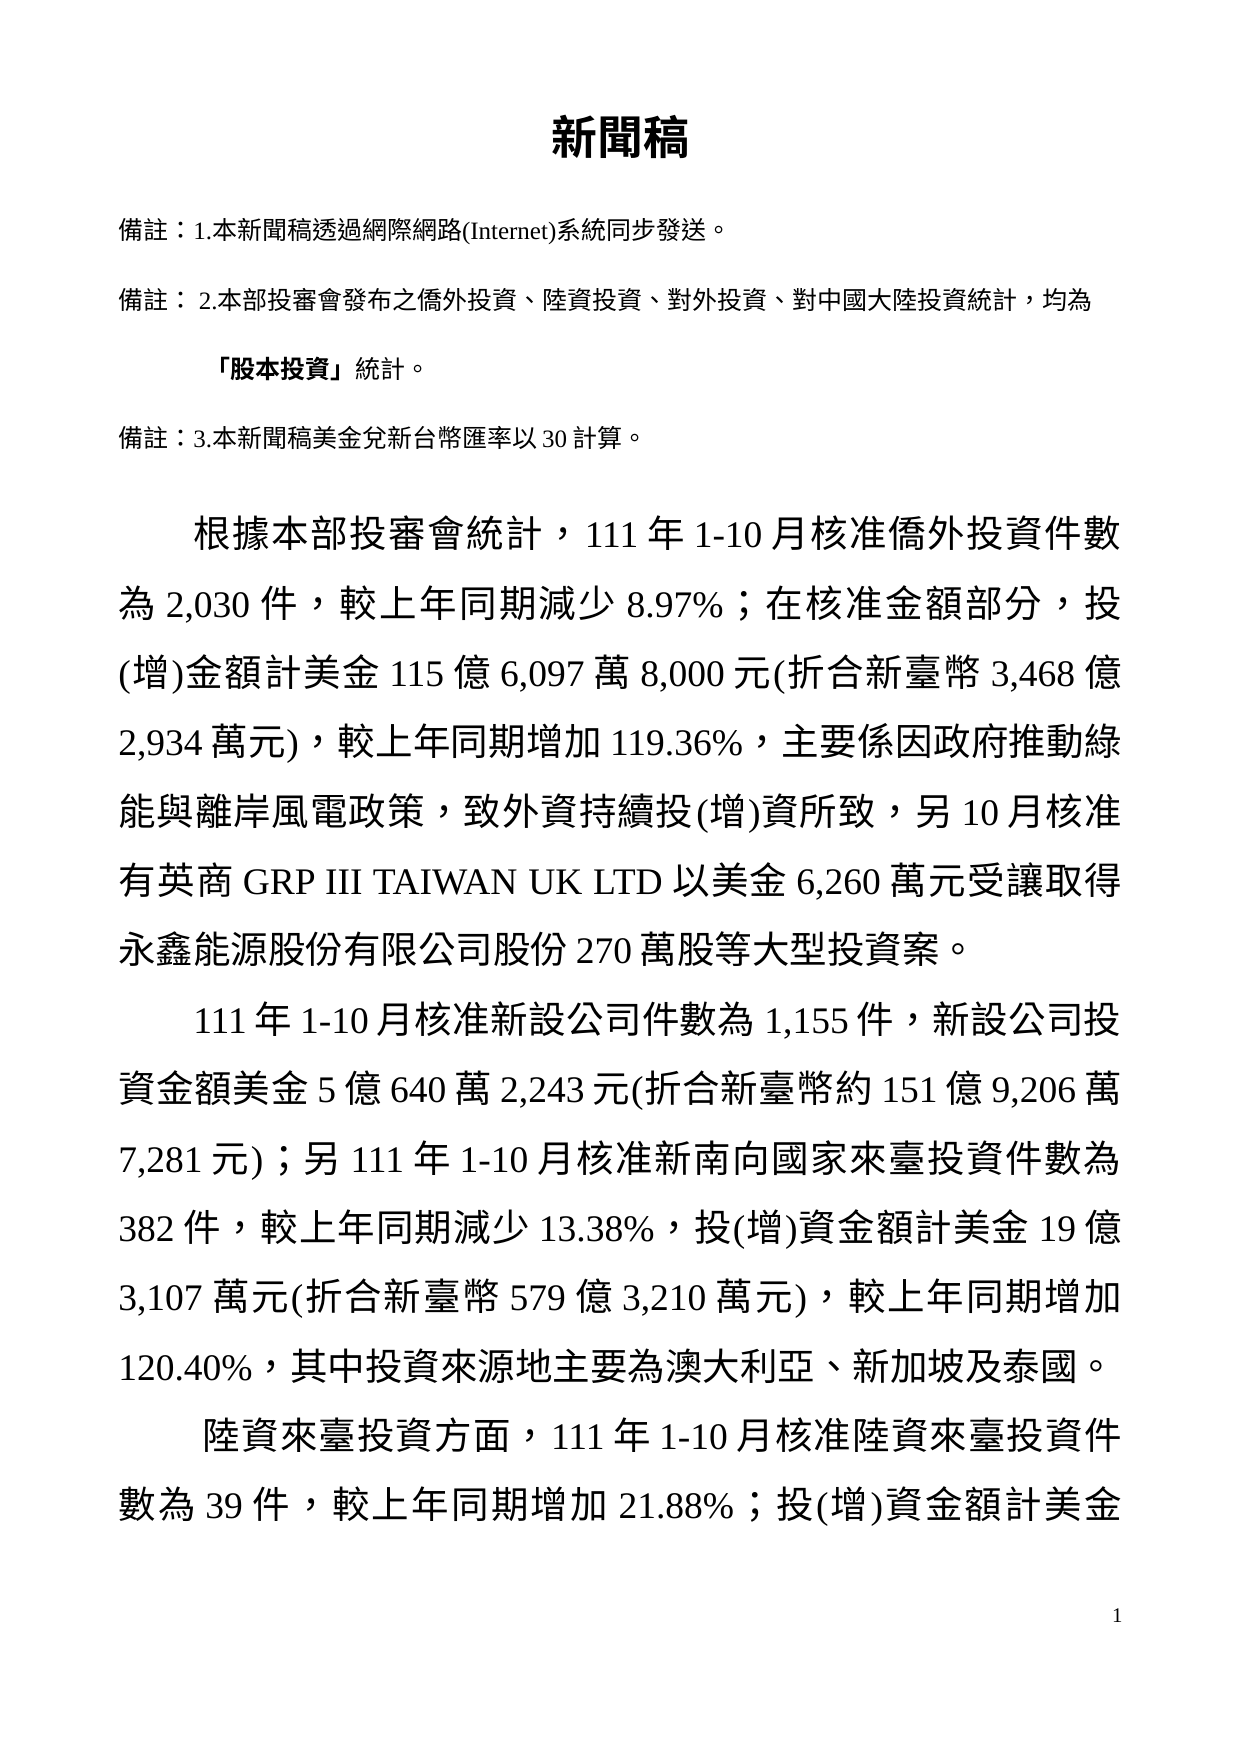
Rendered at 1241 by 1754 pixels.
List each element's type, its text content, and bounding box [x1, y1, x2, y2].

text 新聞稿 [118, 100, 1122, 169]
text 備註：1.本新聞稿透過網際網路(Internet)系統同步發送。 [118, 194, 1122, 263]
text 111年1-10月核准新設公司件數為1,155件，新設公司投資金額美金5億640萬2,243元(折合新臺幣約151億9,206萬7,281元)；另111年1-10月核准新南向國家來臺投資件數為382件，較上年同期減少13.38%，投(增)資金額計美金19億3,107萬元(折合新臺幣579億3,210萬元)，較上年同期增加120.40%，其中投資來源地主要為澳大利亞、新加坡及泰國。 [118, 982, 1122, 1398]
text 備註： 2.本部投審會發布之僑外投資、陸資投資、對外投資、對中國大陸投資統計，均為「股本投資」統計。 [118, 263, 1122, 402]
text 根據本部投審會統計，111年1-10月核准僑外投資件數為2,030件，較上年同期減少8.97%；在核准金額部分，投(增)金額計美金115億6,097萬8,000元(折合新臺幣3,468億2,934萬元)，較上年同期增加119.36%，主要係因政府推動綠能與離岸風電政策，致外資持續投(增)資所致，另10月核准有英商GRP III TAIWAN UK LTD以美金6,260萬元受讓取得永鑫能源股份有限公司股份270萬股等大型投資案。 [118, 497, 1122, 982]
text 備註：3.本新聞稿美金兌新台幣匯率以30計算。 [118, 402, 1122, 472]
text 陸資來臺投資方面，111年1-10月核准陸資來臺投資件數為39件，較上年同期增加21.88%；投(增)資金額計美金 [118, 1398, 1122, 1537]
